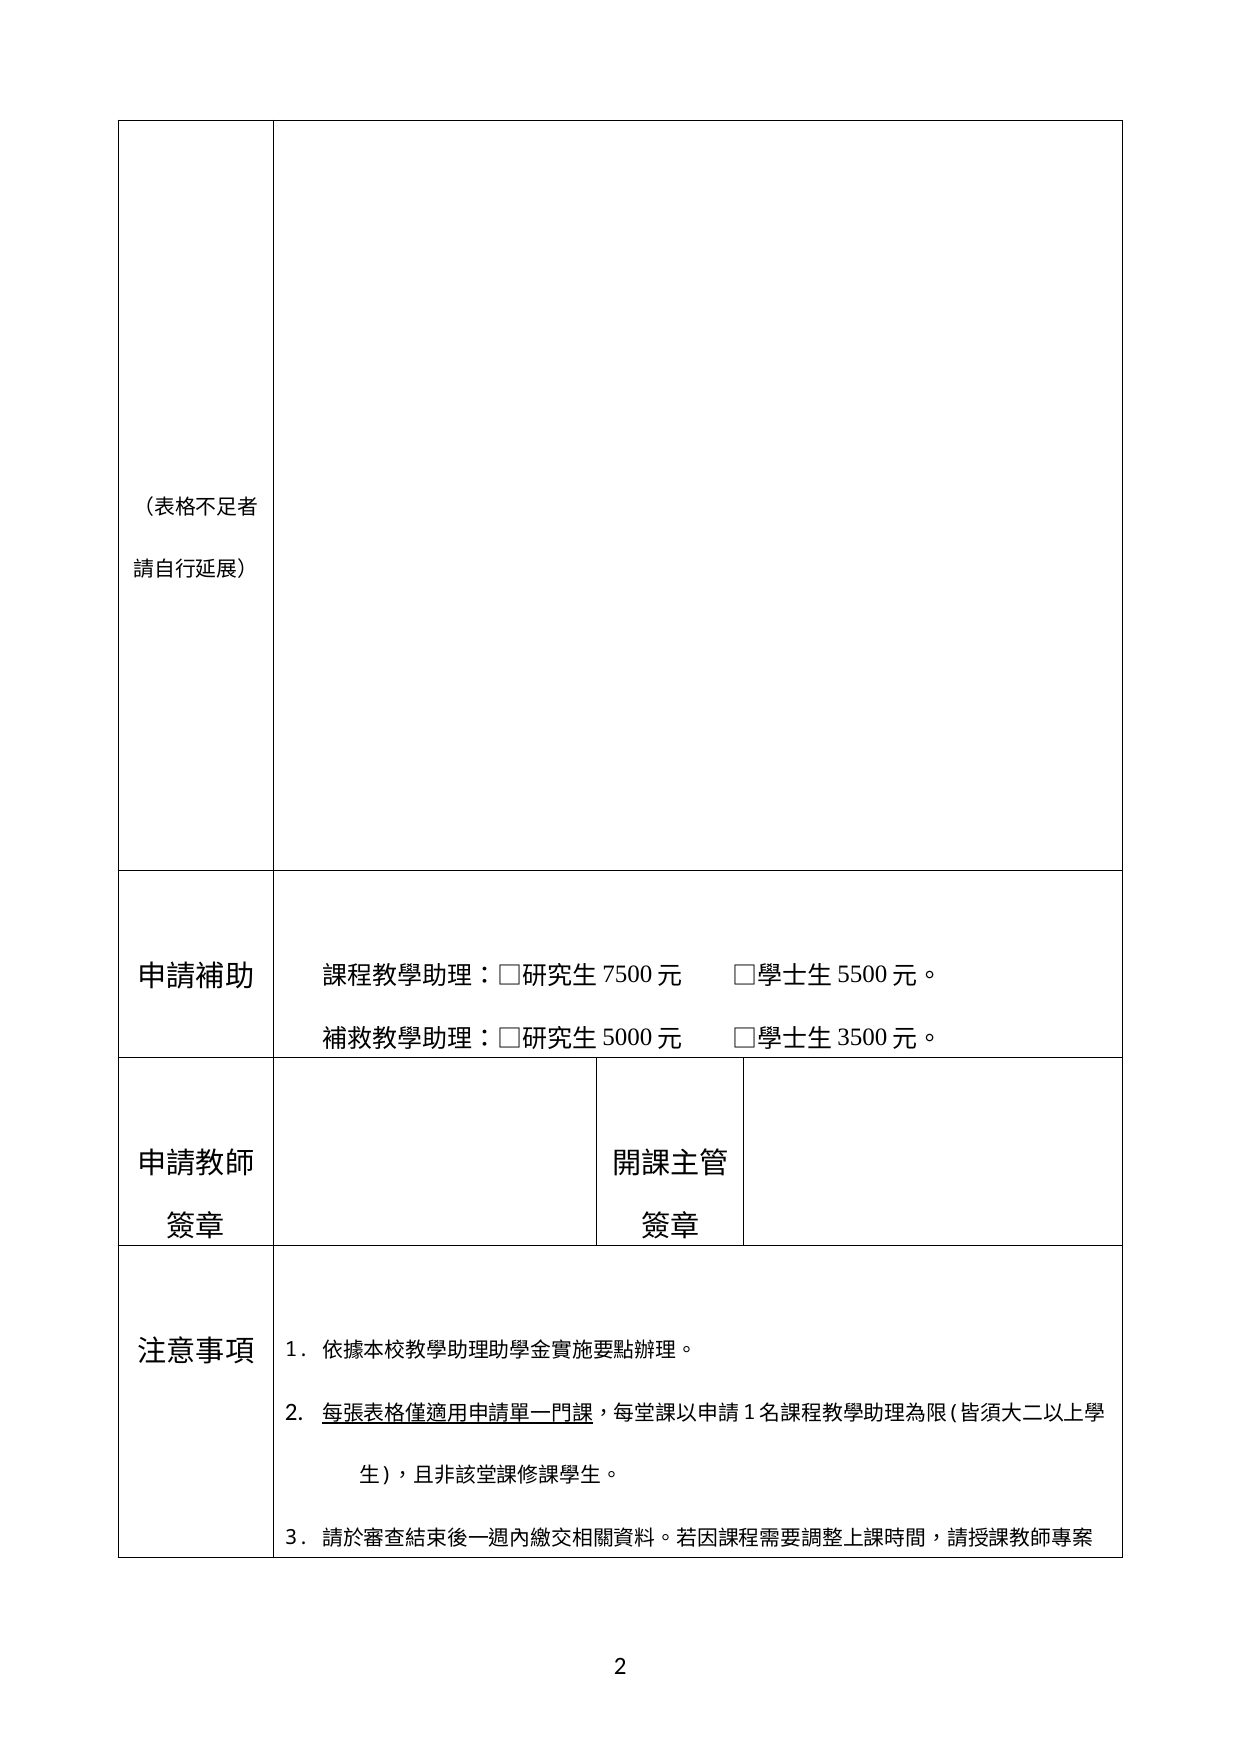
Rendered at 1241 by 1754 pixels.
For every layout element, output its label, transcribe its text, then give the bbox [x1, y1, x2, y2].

table_cell 注意事項 [119, 1246, 273, 1557]
table_cell 申請教師 簽章 [119, 1058, 273, 1244]
table_cell [744, 1058, 1122, 1244]
table_cell [274, 121, 1122, 869]
table_cell （表格不足者請自行延展） [119, 121, 273, 869]
table_cell 課程教學助理：□研究生7500元 □學士生5500元。 補救教學助理：□研究生5000元 □學士生3500元。 [274, 871, 1122, 1057]
table_cell [274, 1058, 596, 1244]
table_cell 依據本校教學助理助學金實施要點辦理。 每張表格僅適用申請單一門課，每堂課以申請1名課程教學助理為限(皆須大二以上學生)，且非該堂課修課學生。 請於審查結束後一週內繳交相關資料。若因課程需要調整上課時間，請授課教師專案 [274, 1246, 1122, 1557]
table_cell 申請補助 [119, 871, 273, 1057]
table_cell 開課主管簽章 [597, 1058, 743, 1244]
